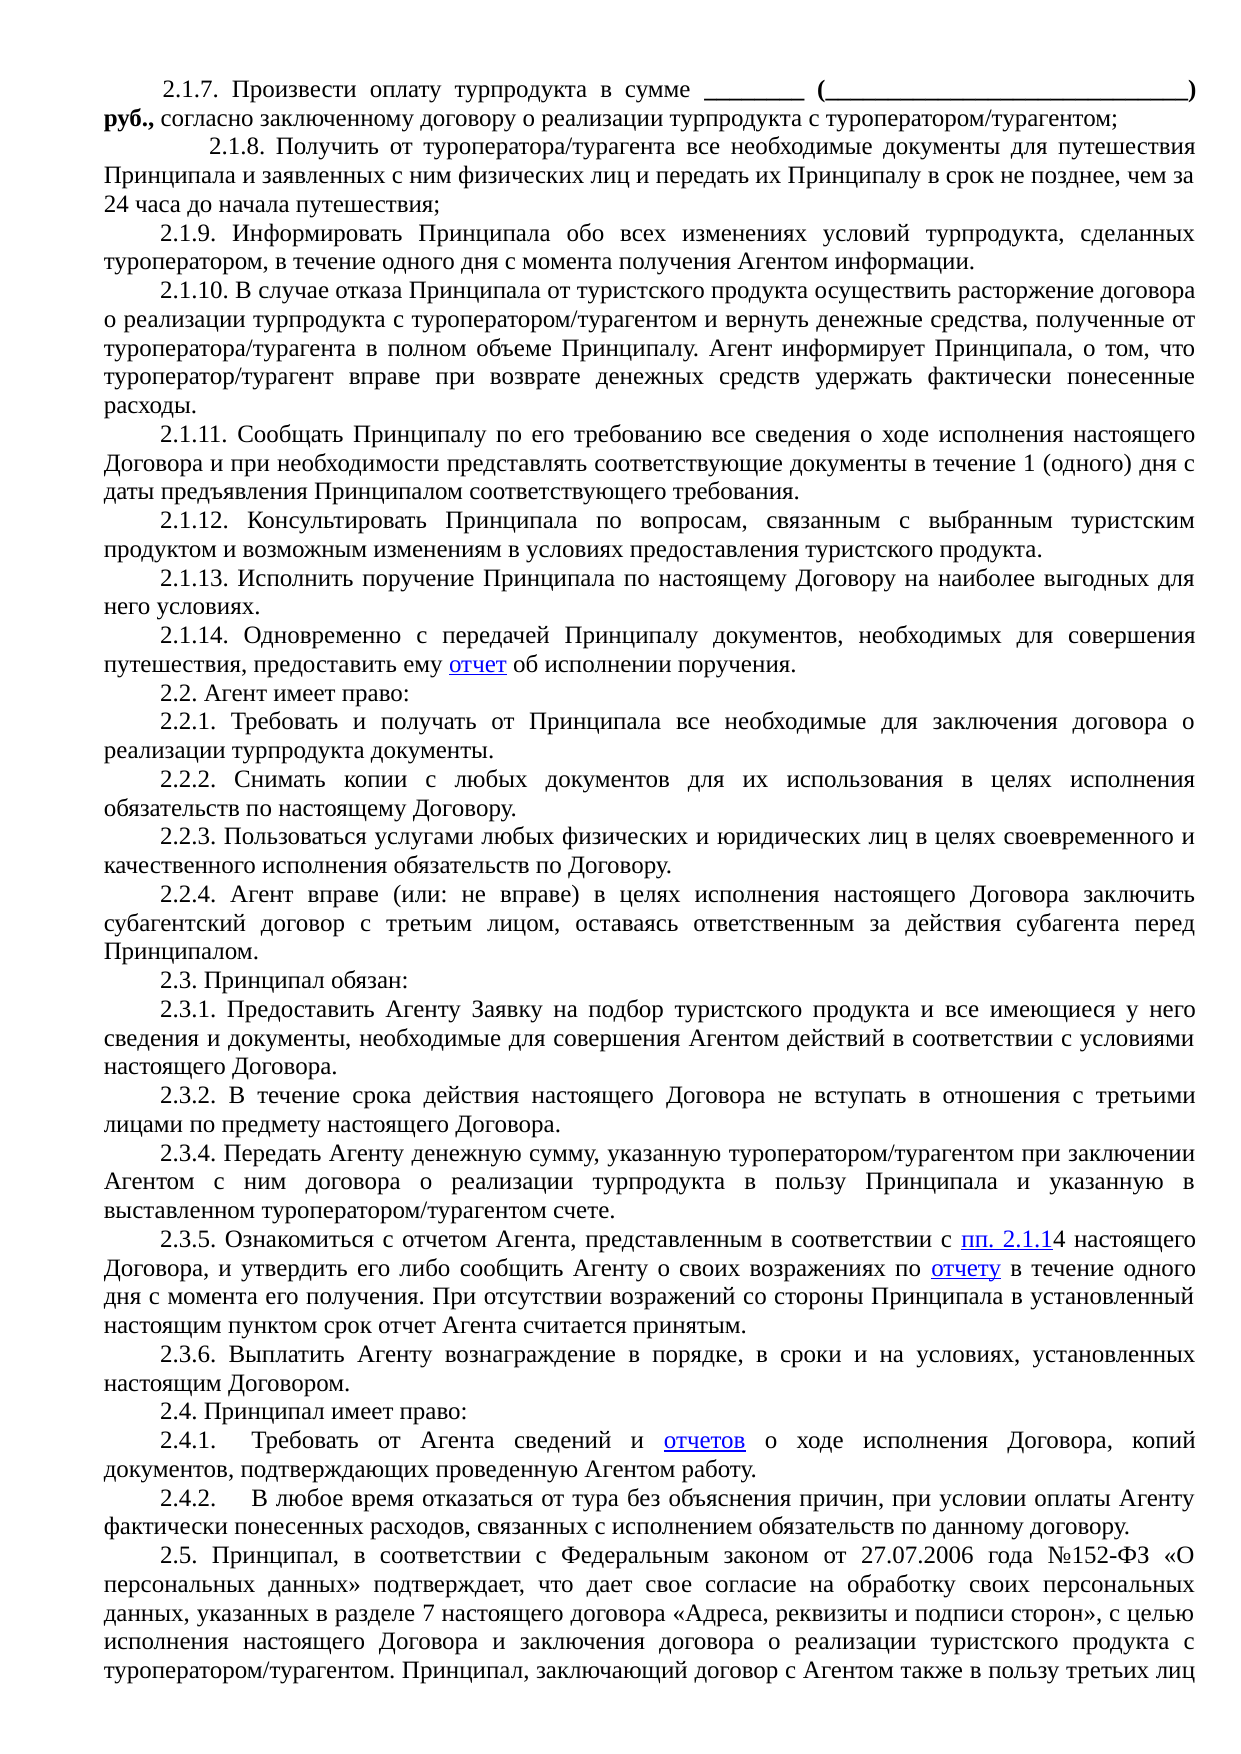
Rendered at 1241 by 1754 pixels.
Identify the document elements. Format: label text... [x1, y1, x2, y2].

text 2.2.3. Пользоваться услугами любых физических и юридических лиц в целях своевременного и качественного исполнения обязательств по Договору. [103, 821, 1196, 879]
text 2.2.4. Агент вправе (или: не вправе) в целях исполнения настоящего Договора заключить субагентский договор с третьим лицом, оставаясь ответственным за действия субагента перед Принципалом. [103, 879, 1196, 965]
text 2.5. Принципал, в соответствии с Федеральным законом от 27.07.2006 года №152-ФЗ «О персональных данных» подтверждает, что дает свое согласие на обработку своих персональных данных, указанных в разделе 7 настоящего договора «Адреса, реквизиты и подписи сторон», с целью исполнения настоящего Договора и заключения договора о реализации туристского продукта с туроператором/турагентом. Принципал, заключающий договор с Агентом также в пользу третьих лиц [103, 1540, 1196, 1684]
text 2.2.1. Требовать и получать от Принципала все необходимые для заключения договора о реализации турпродукта документы. [103, 706, 1196, 764]
text 2.3.1. Предоставить Агенту Заявку на подбор туристского продукта и все имеющиеся у него сведения и документы, необходимые для совершения Агентом действий в соответствии с условиями настоящего Договора. [103, 994, 1196, 1080]
text 2.1.8. Получить от туроператора/турагента все необходимые документы для путешествия Принципала и заявленных с ним физических лиц и передать их Принципалу в срок не позднее, чем за 24 часа до начала путешествия; [103, 131, 1196, 218]
text 2.4. Принципал имеет право: [103, 1396, 1196, 1425]
text 2.3.4. Передать Агенту денежную сумму, указанную туроператором/турагентом при заключении Агентом с ним договора о реализации турпродукта в пользу Принципала и указанную в выставленном туроператором/турагентом счете. [103, 1138, 1196, 1224]
text 2.1.7. Произвести оплату турпродукта в сумме ________ (_____________________________) руб., согласно заключенному договору о реализации турпродукта с туроператором/турагентом; [103, 74, 1196, 131]
list Требовать от Агента сведений и отчетов о ходе исполнения Договора, копий документов, подтверждающих проведенную Агентом работу. [103, 1425, 1196, 1483]
text 2.3.2. В течение срока действия настоящего Договора не вступать в отношения с третьими лицами по предмету настоящего Договора. [103, 1080, 1196, 1138]
text 2.2.2. Снимать копии с любых документов для их использования в целях исполнения обязательств по настоящему Договору. [103, 764, 1196, 821]
text 2.3.6. Выплатить Агенту вознаграждение в порядке, в сроки и на условиях, установленных настоящим Договором. [103, 1339, 1196, 1396]
text 2.1.9. Информировать Принципала обо всех изменениях условий турпродукта, сделанных туроператором, в течение одного дня с момента получения Агентом информации. [103, 218, 1196, 275]
text 2.2. Агент имеет право: [103, 678, 1196, 706]
list В любое время отказаться от тура без объяснения причин, при условии оплаты Агенту фактически понесенных расходов, связанных с исполнением обязательств по данному договору. [103, 1483, 1196, 1540]
text 2.1.11. Сообщать Принципалу по его требованию все сведения о ходе исполнения настоящего Договора и при необходимости представлять соответствующие документы в течение 1 (одного) дня с даты предъявления Принципалом соответствующего требования. [103, 419, 1196, 505]
text 2.3.5. Ознакомиться с отчетом Агента, представленным в соответствии с пп. 2.1.14 настоящего Договора, и утвердить его либо сообщить Агенту о своих возражениях по отчету в течение одного дня с момента его получения. При отсутствии возражений со стороны Принципала в установленный настоящим пунктом срок отчет Агента считается принятым. [103, 1224, 1196, 1339]
text 2.1.12. Консультировать Принципала по вопросам, связанным с выбранным туристским продуктом и возможным изменениям в условиях предоставления туристского продукта. [103, 505, 1196, 563]
text 2.1.13. Исполнить поручение Принципала по настоящему Договору на наиболее выгодных для него условиях. [103, 563, 1196, 620]
text 2.3. Принципал обязан: [103, 965, 1196, 994]
text 2.1.10. В случае отказа Принципала от туристского продукта осуществить расторжение договора о реализации турпродукта с туроператором/турагентом и вернуть денежные средства, полученные от туроператора/турагента в полном объеме Принципалу. Агент информирует Принципала, о том, что туроператор/турагент вправе при возврате денежных средств удержать фактически понесенные расходы. [103, 275, 1196, 419]
text 2.1.14. Одновременно с передачей Принципалу документов, необходимых для совершения путешествия, предоставить ему отчет об исполнении поручения. [103, 620, 1196, 678]
